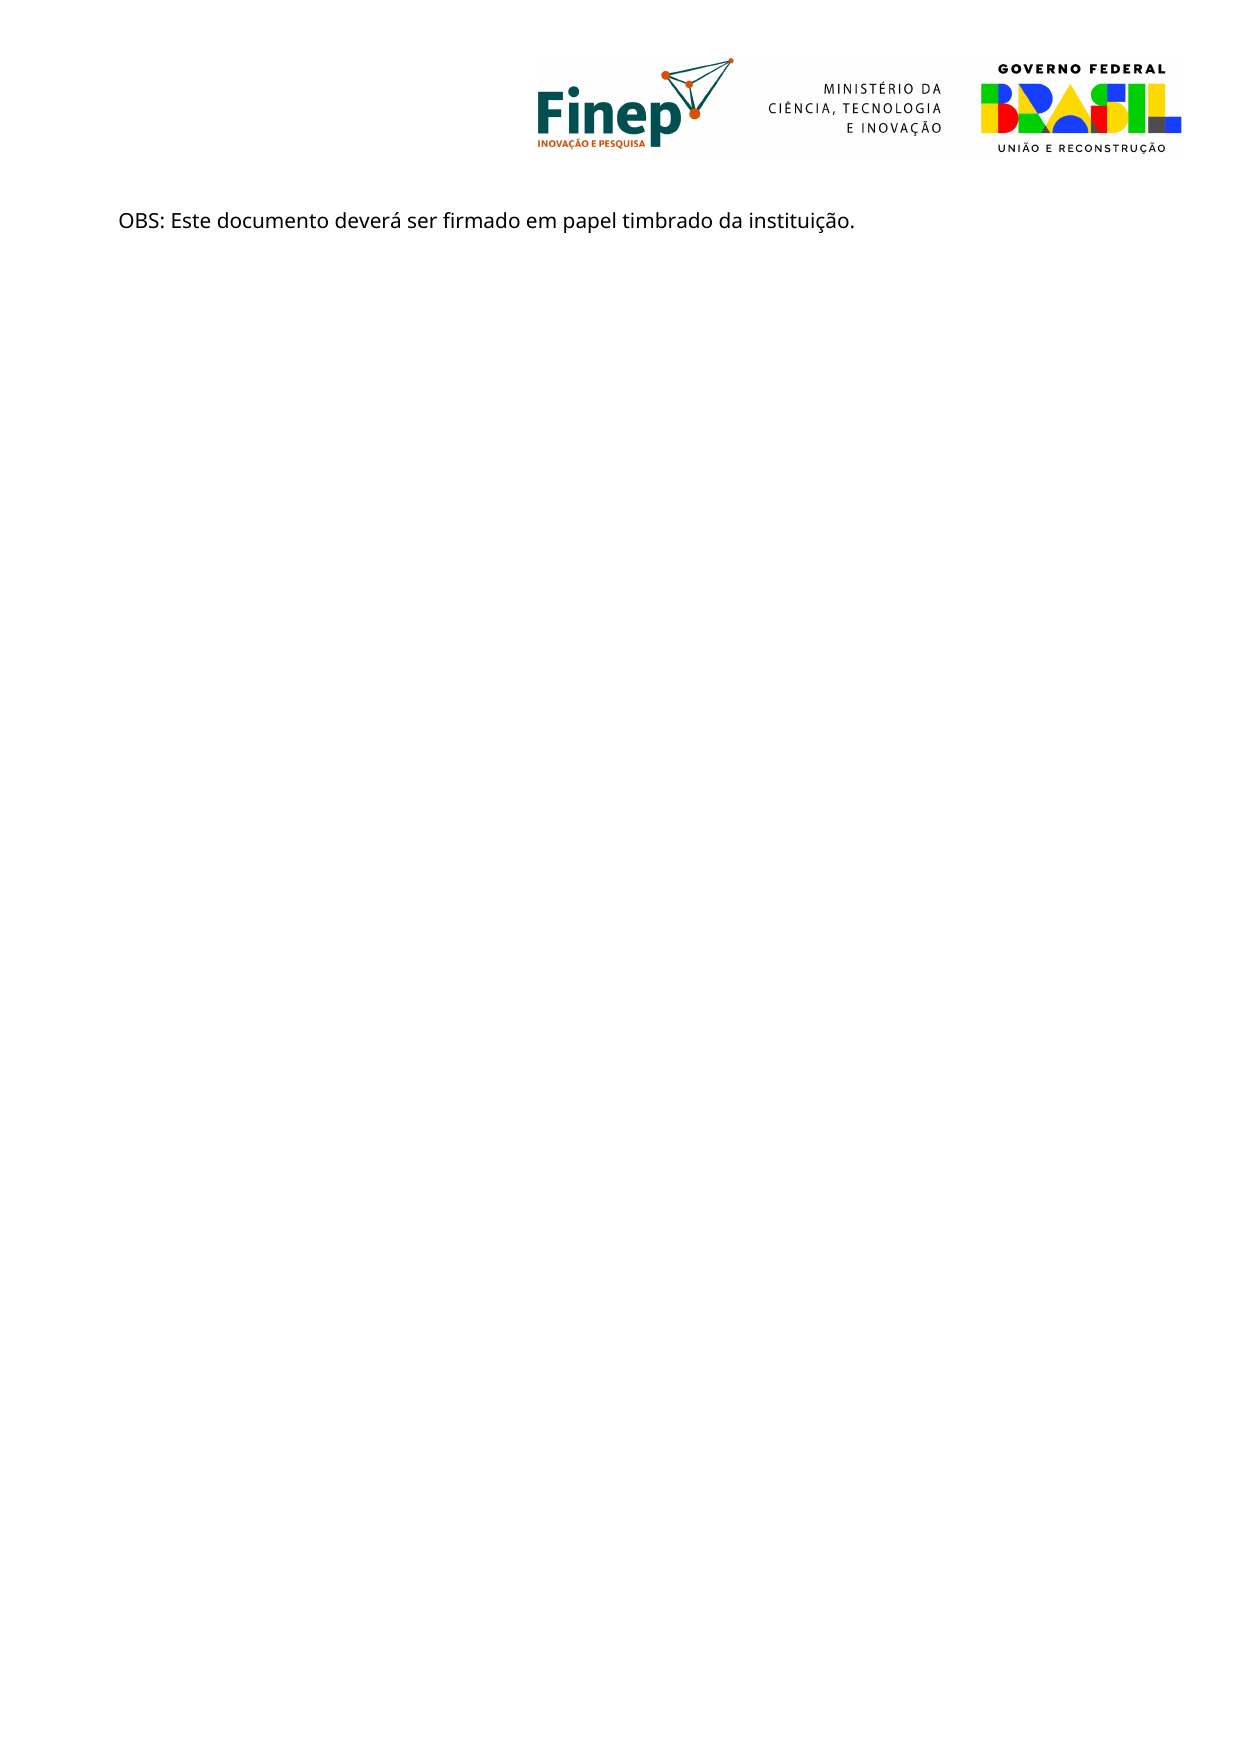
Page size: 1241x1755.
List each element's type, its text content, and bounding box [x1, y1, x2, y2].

text OBS: Este documento deverá ser firmado em papel timbrado da instituição. [118, 206, 1181, 234]
